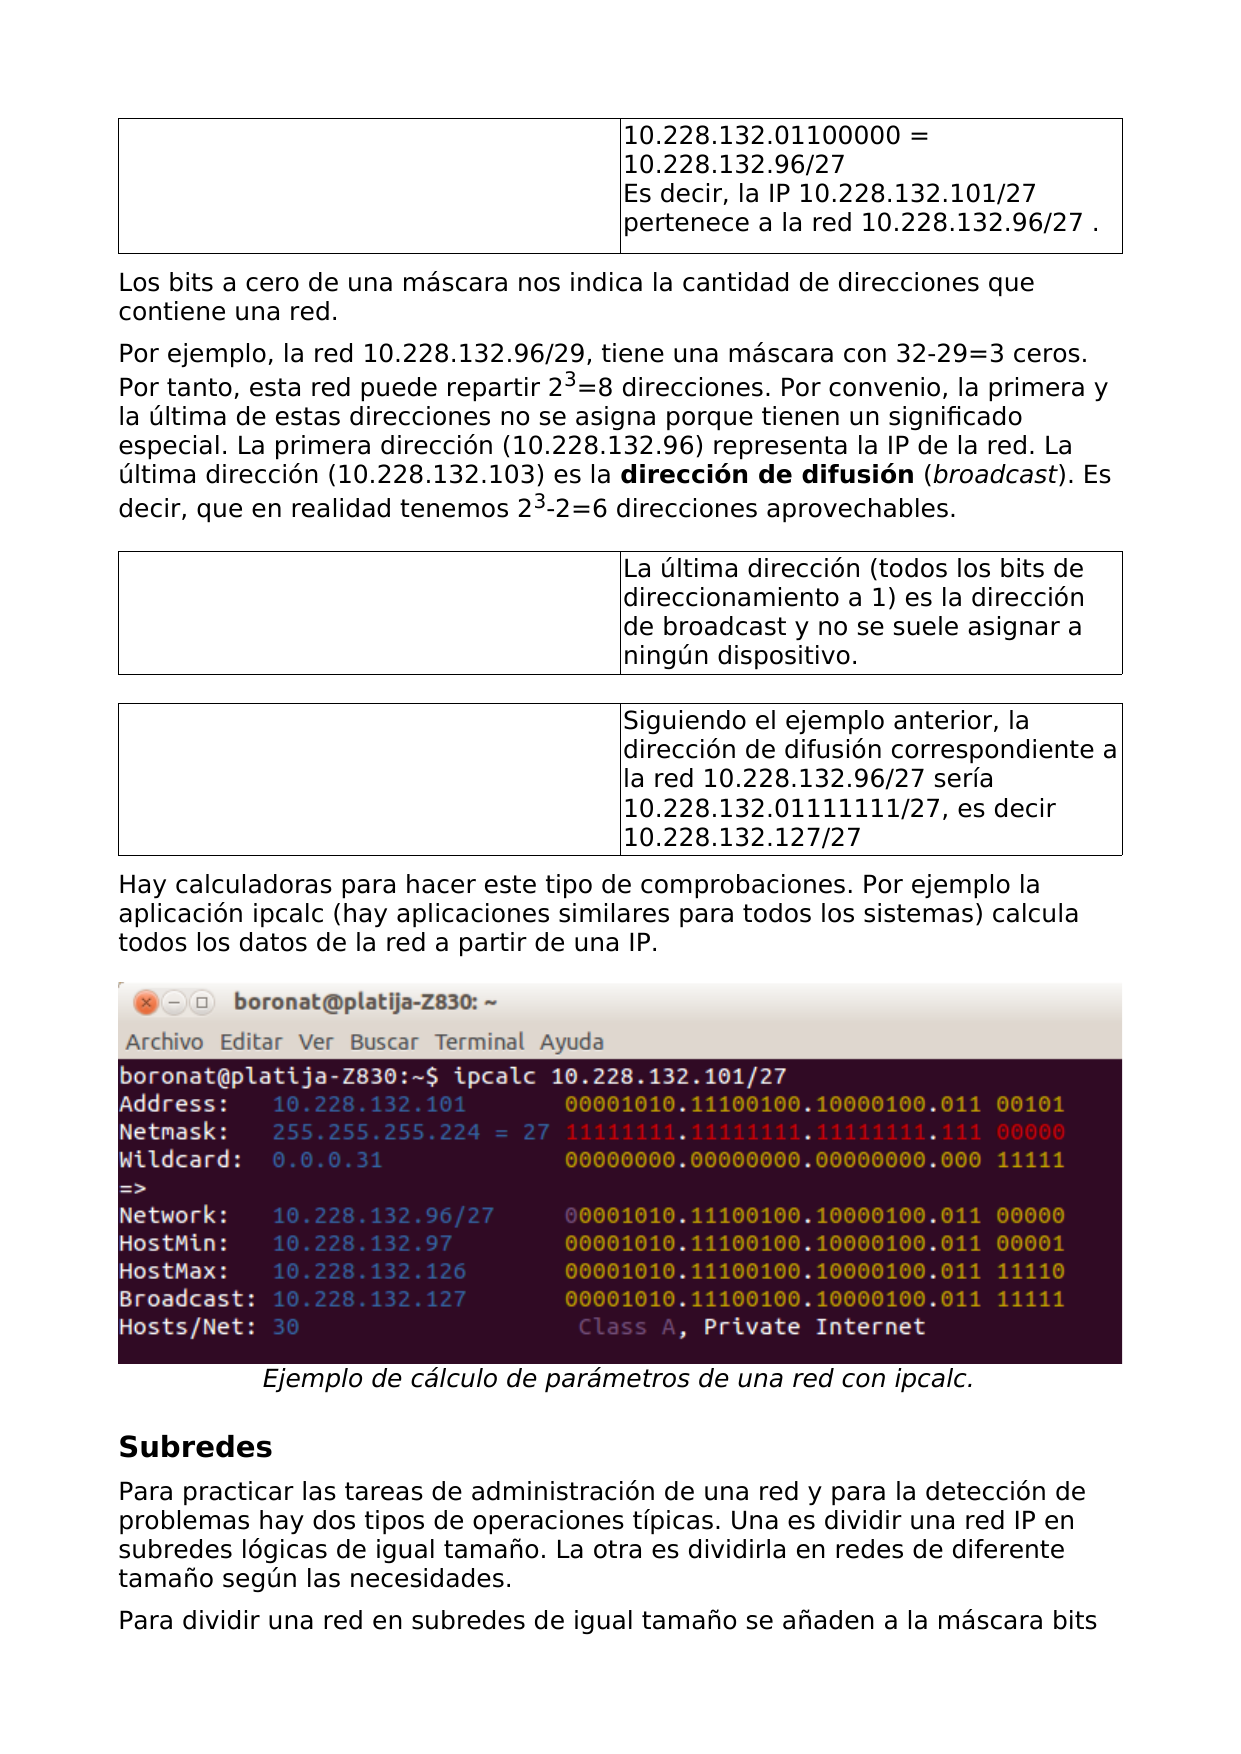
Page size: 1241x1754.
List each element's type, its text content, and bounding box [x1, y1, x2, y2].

subtitle Subredes [118, 1431, 1122, 1464]
table_header [119, 552, 620, 674]
table_header La última dirección (todos los bits de direccionamiento a 1) es la dirección de broadcast y no se suele asignar a ningún dispositivo. [621, 552, 1122, 674]
text Por ejemplo, la red 10.228.132.96/29, tiene una máscara con 32-29=3 ceros. Por tanto, esta red puede repartir 23=8 direcciones. Por convenio, la primera y la última de estas direcciones no se asigna porque tienen un significado especial. La primera dirección (10.228.132.96) representa la IP de la red. La última dirección (10.228.132.103) es la dirección de difusión (broadcast). Es decir, que en realidad tenemos 23-2=6 direcciones aprovechables. [118, 339, 1122, 524]
text Los bits a cero de una máscara nos indica la cantidad de direcciones que contiene una red. [118, 268, 1122, 326]
text Ejemplo de cálculo de parámetros de una red con ipcalc. [118, 1364, 1122, 1393]
text Hay calculadoras para hacer este tipo de comprobaciones. Por ejemplo la aplicación ipcalc (hay aplicaciones similares para todos los sistemas) calcula todos los datos de la red a partir de una IP. [118, 870, 1122, 957]
text Para dividir una red en subredes de igual tamaño se añaden a la máscara bits [118, 1606, 1122, 1635]
table_header [119, 119, 620, 253]
table_header [119, 704, 620, 855]
table_header 10.228.132.01100000 = 10.228.132.96/27 Es decir, la IP 10.228.132.101/27 pertenece a la red 10.228.132.96/27 . [621, 119, 1122, 253]
table_header Siguiendo el ejemplo anterior, la dirección de difusión correspondiente a la red 10.228.132.96/27 sería 10.228.132.01111111/27, es decir 10.228.132.127/27 [621, 704, 1122, 855]
picture [118, 982, 1123, 1364]
text Para practicar las tareas de administración de una red y para la detección de problemas hay dos tipos de operaciones típicas. Una es dividir una red IP en subredes lógicas de igual tamaño. La otra es dividirla en redes de diferente tamaño según las necesidades. [118, 1477, 1122, 1594]
